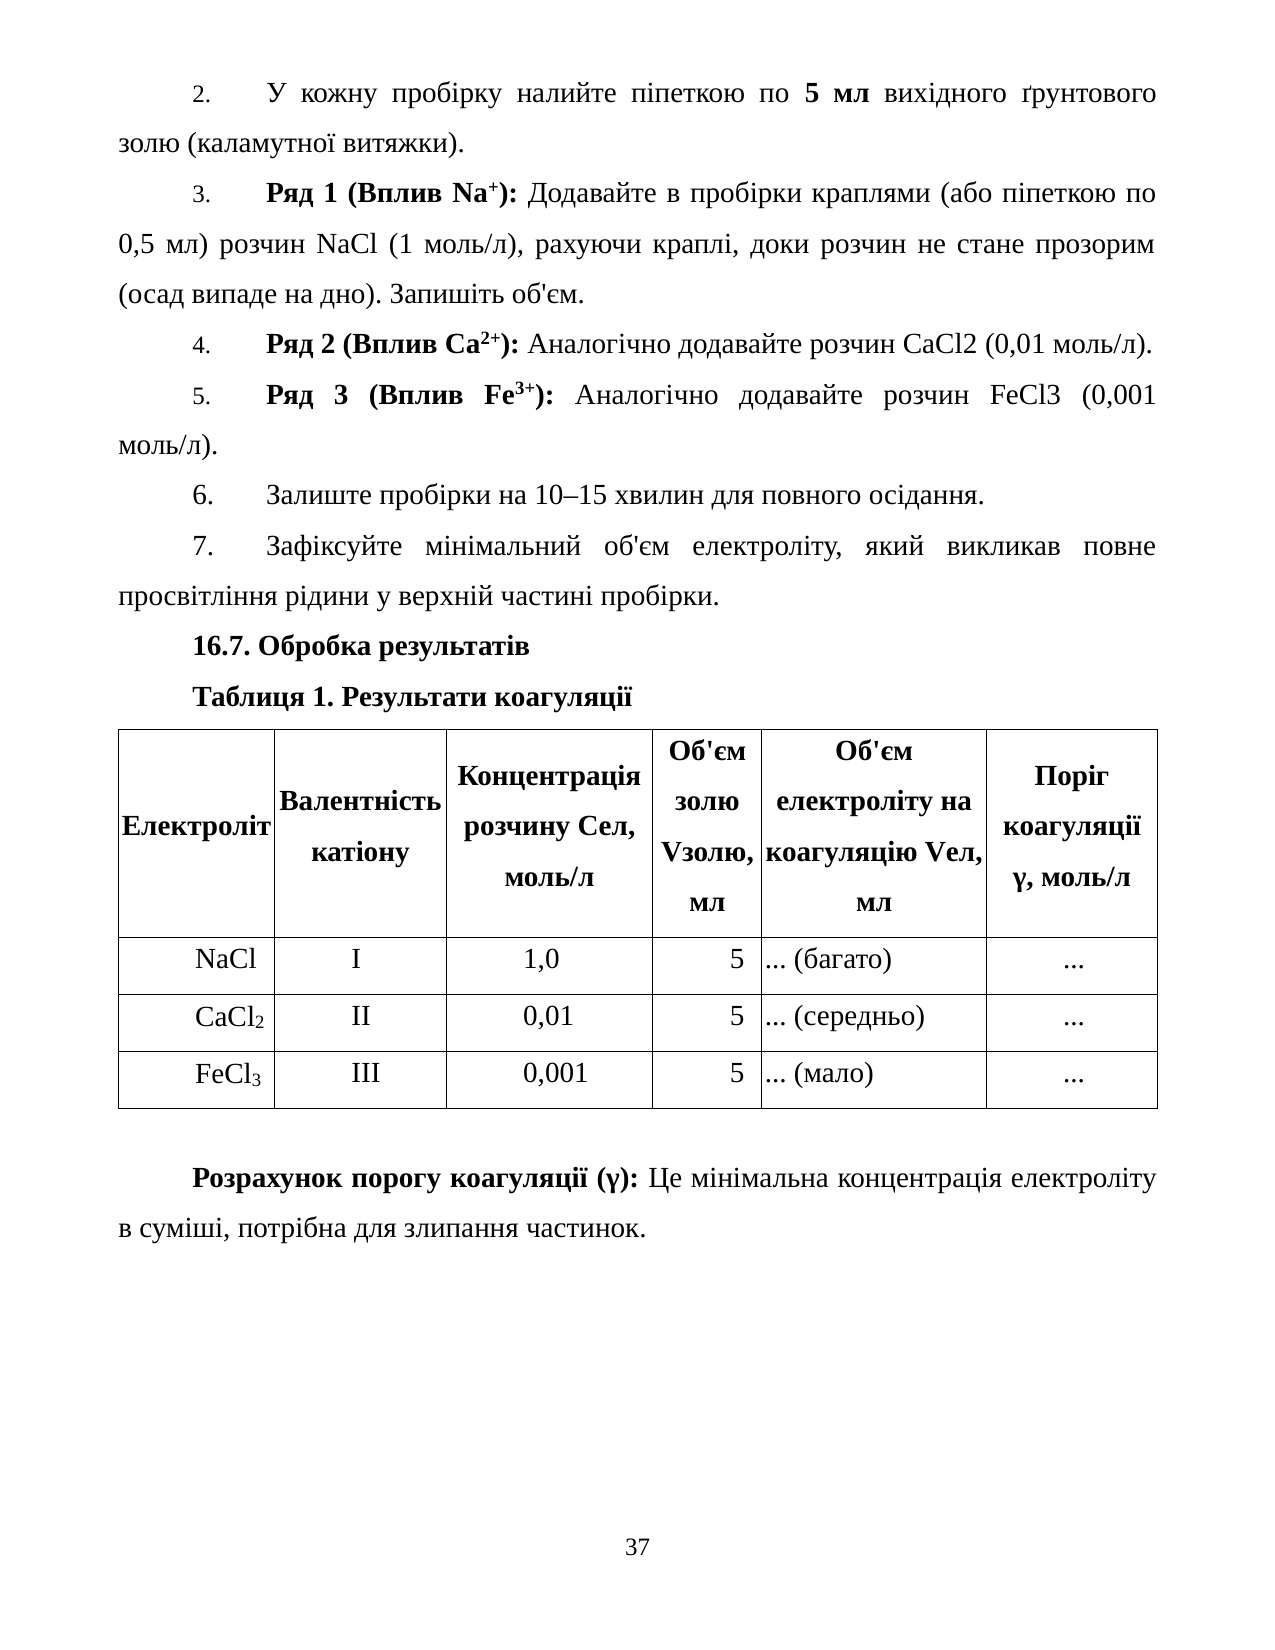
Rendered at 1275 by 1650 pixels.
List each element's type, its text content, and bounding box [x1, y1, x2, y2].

table_cell ... (середньо) [762, 995, 986, 1051]
table_cell ... [987, 995, 1157, 1051]
table_cell ... [987, 1052, 1157, 1108]
table_cell 5 [653, 995, 761, 1051]
table_header Валентність катіону [275, 730, 446, 937]
table_cell II [275, 995, 446, 1051]
table_cell ... (мало) [762, 1052, 986, 1108]
table_cell 0,001 [447, 1052, 652, 1108]
table_cell NaCl [119, 938, 274, 994]
table_header Об'єм електроліту на коагуляцію Vел​, мл [762, 730, 986, 937]
list Залиште пробірки на 10–15 хвилин для повного осідання. [118, 477, 1157, 511]
table_header Концентрація розчину Cел​, моль/л [447, 730, 652, 937]
table_cell 5 [653, 938, 761, 994]
list Зафіксуйте мінімальний об'єм електроліту, який викликав повне просвітління рідини у верхній частині пробірки. [118, 528, 1157, 612]
table_cell 0,01 [447, 995, 652, 1051]
table_cell ... [987, 938, 1157, 994]
list Ряд 2 (Вплив Ca2+): Аналогічно додавайте розчин CaCl2​ (0,01 моль/л). [118, 327, 1157, 360]
table_cell ... (багато) [762, 938, 986, 994]
subtitle 16.7. Обробка результатів [118, 628, 1157, 662]
table_cell 5 [653, 1052, 761, 1108]
table_header Поріг коагуляції γ, моль/л [987, 730, 1157, 937]
table_header Об'єм золю Vзолю​, мл [653, 730, 761, 937]
list Ряд 3 (Вплив Fe3+): Аналогічно додавайте розчин FeCl3​ (0,001 моль/л). [118, 377, 1157, 461]
table_cell FeCl3​ [119, 1052, 274, 1108]
table_cell CaCl2​ [119, 995, 274, 1051]
table_header Електроліт [119, 730, 274, 937]
table_cell III [275, 1052, 446, 1108]
text Таблиця 1. Результати коагуляції [118, 679, 1157, 712]
list Ряд 1 (Вплив Na+): Додавайте в пробірки краплями (або піпеткою по 0,5 мл) розчин NaCl (1 моль/л), рахуючи краплі, доки розчин не стане прозорим (осад випаде на дно). Запишіть об'єм. [118, 176, 1157, 310]
text Розрахунок порогу коагуляції (γ): Це мінімальна концентрація електроліту в суміші, потрібна для злипання частинок. [118, 1160, 1157, 1243]
table_cell I [275, 938, 446, 994]
table_cell 1,0 [447, 938, 652, 994]
list У кожну пробірку налийте піпеткою по 5 мл вихідного ґрунтового золю (каламутної витяжки). [118, 75, 1157, 159]
